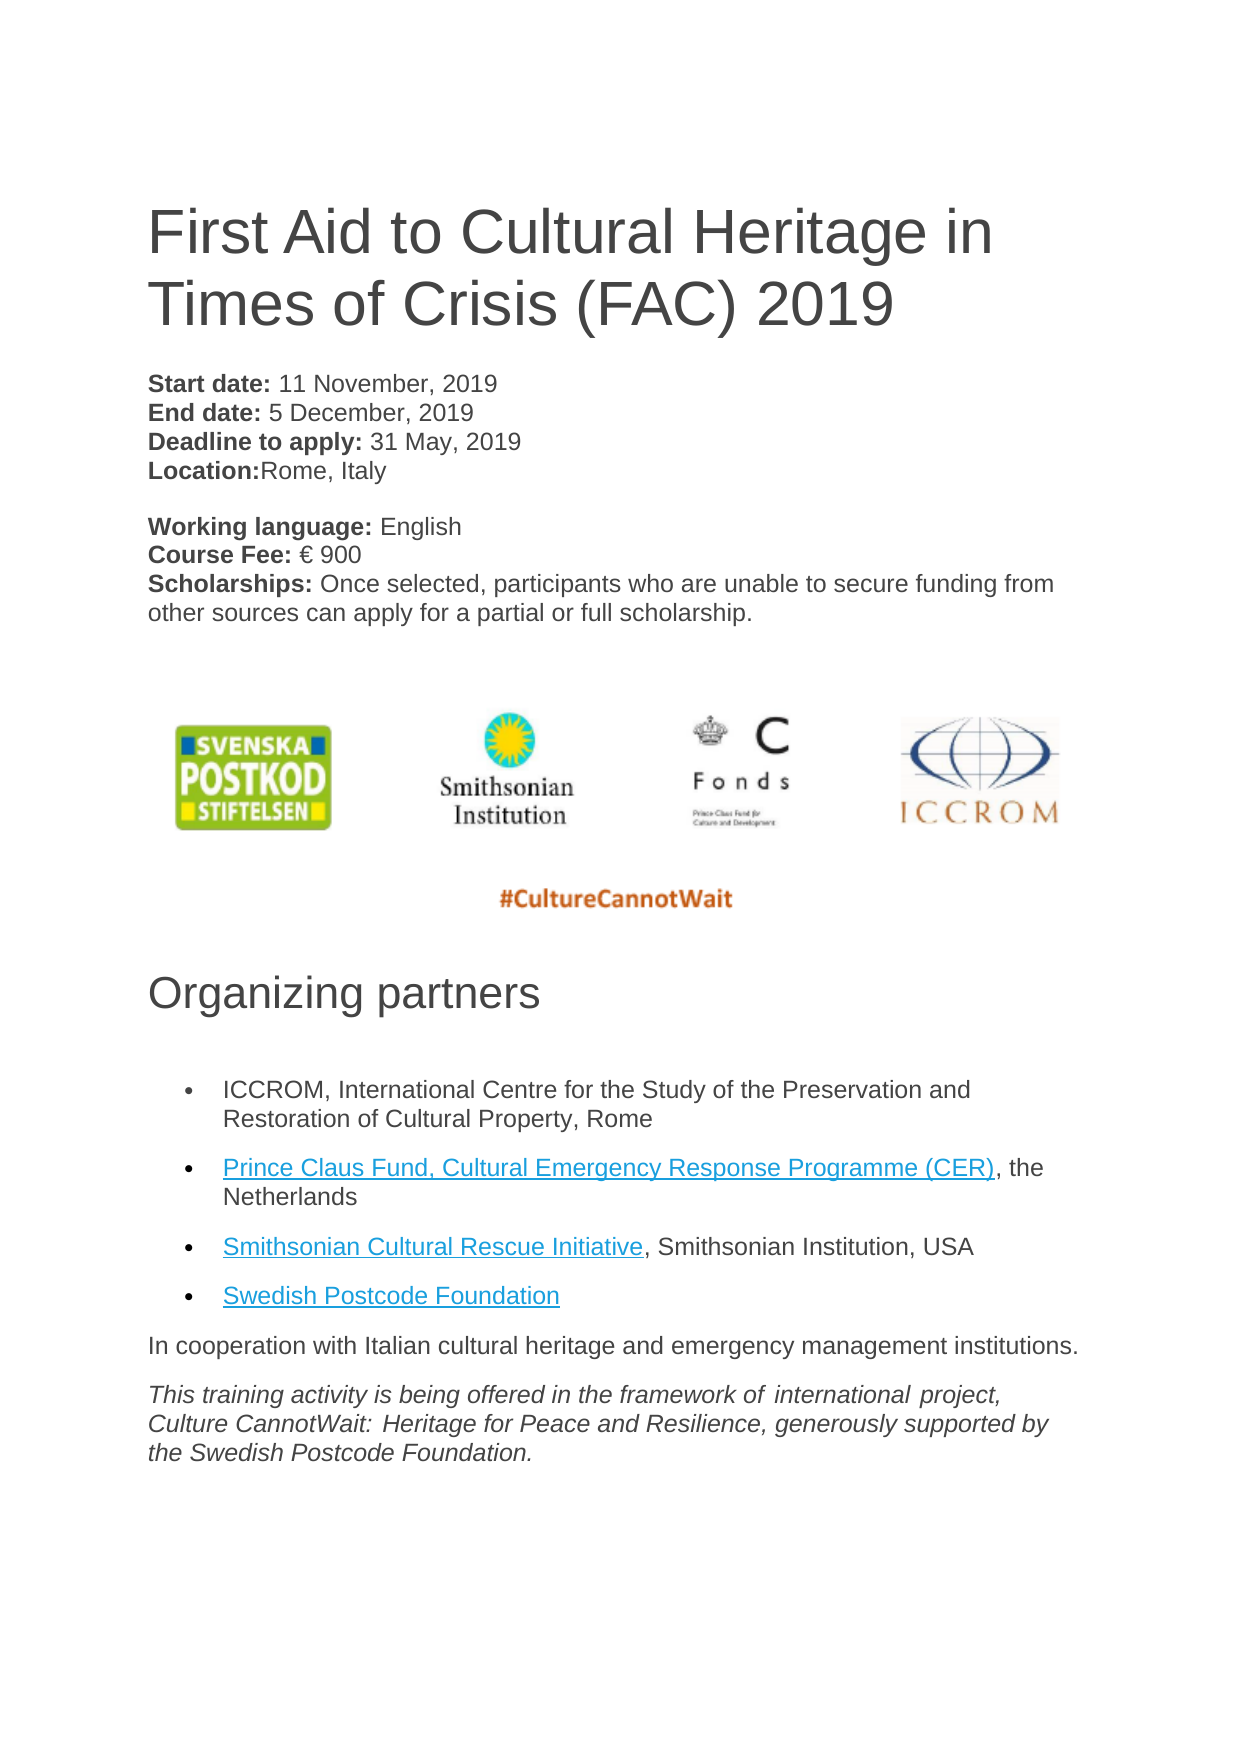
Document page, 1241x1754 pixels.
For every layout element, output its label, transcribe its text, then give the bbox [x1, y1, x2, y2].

list Smithsonian Cultural Rescue Initiative, Smithsonian Institution, USA [185, 1232, 1093, 1261]
list Swedish Postcode Foundation [185, 1281, 1093, 1310]
text This training activity is being offered in the framework of international project, Culture CannotWait: Heritage for Peace and Resilience, generously supported by the Swedish Postcode Foundation. [148, 1381, 1093, 1467]
list Prince Claus Fund, Cultural Emergency Response Programme (CER), the Netherlands [185, 1153, 1093, 1211]
text Location:Rome, Italy [148, 456, 1093, 484]
subtitle First Aid to Cultural Heritage in Times of Crisis (FAC) 2019 [148, 194, 1093, 338]
text Deadline to apply: 31 May, 2019 [148, 427, 1093, 456]
text End date: 5 December, 2019 [148, 398, 1093, 427]
text Working language: English Course Fee: € 900 Scholarships: Once selected, participants who are unable to secure funding from other sources can apply for a partial or full scholarship. [148, 512, 1093, 627]
text Start date: 11 November, 2019 [148, 369, 1093, 398]
subtitle Organizing partners [148, 966, 1093, 1018]
list ICCROM, International Centre for the Study of the Preservation and Restoration of Cultural Property, Rome [185, 1075, 1093, 1133]
text In cooperation with Italian cultural heritage and emergency management institutions. [148, 1331, 1093, 1360]
